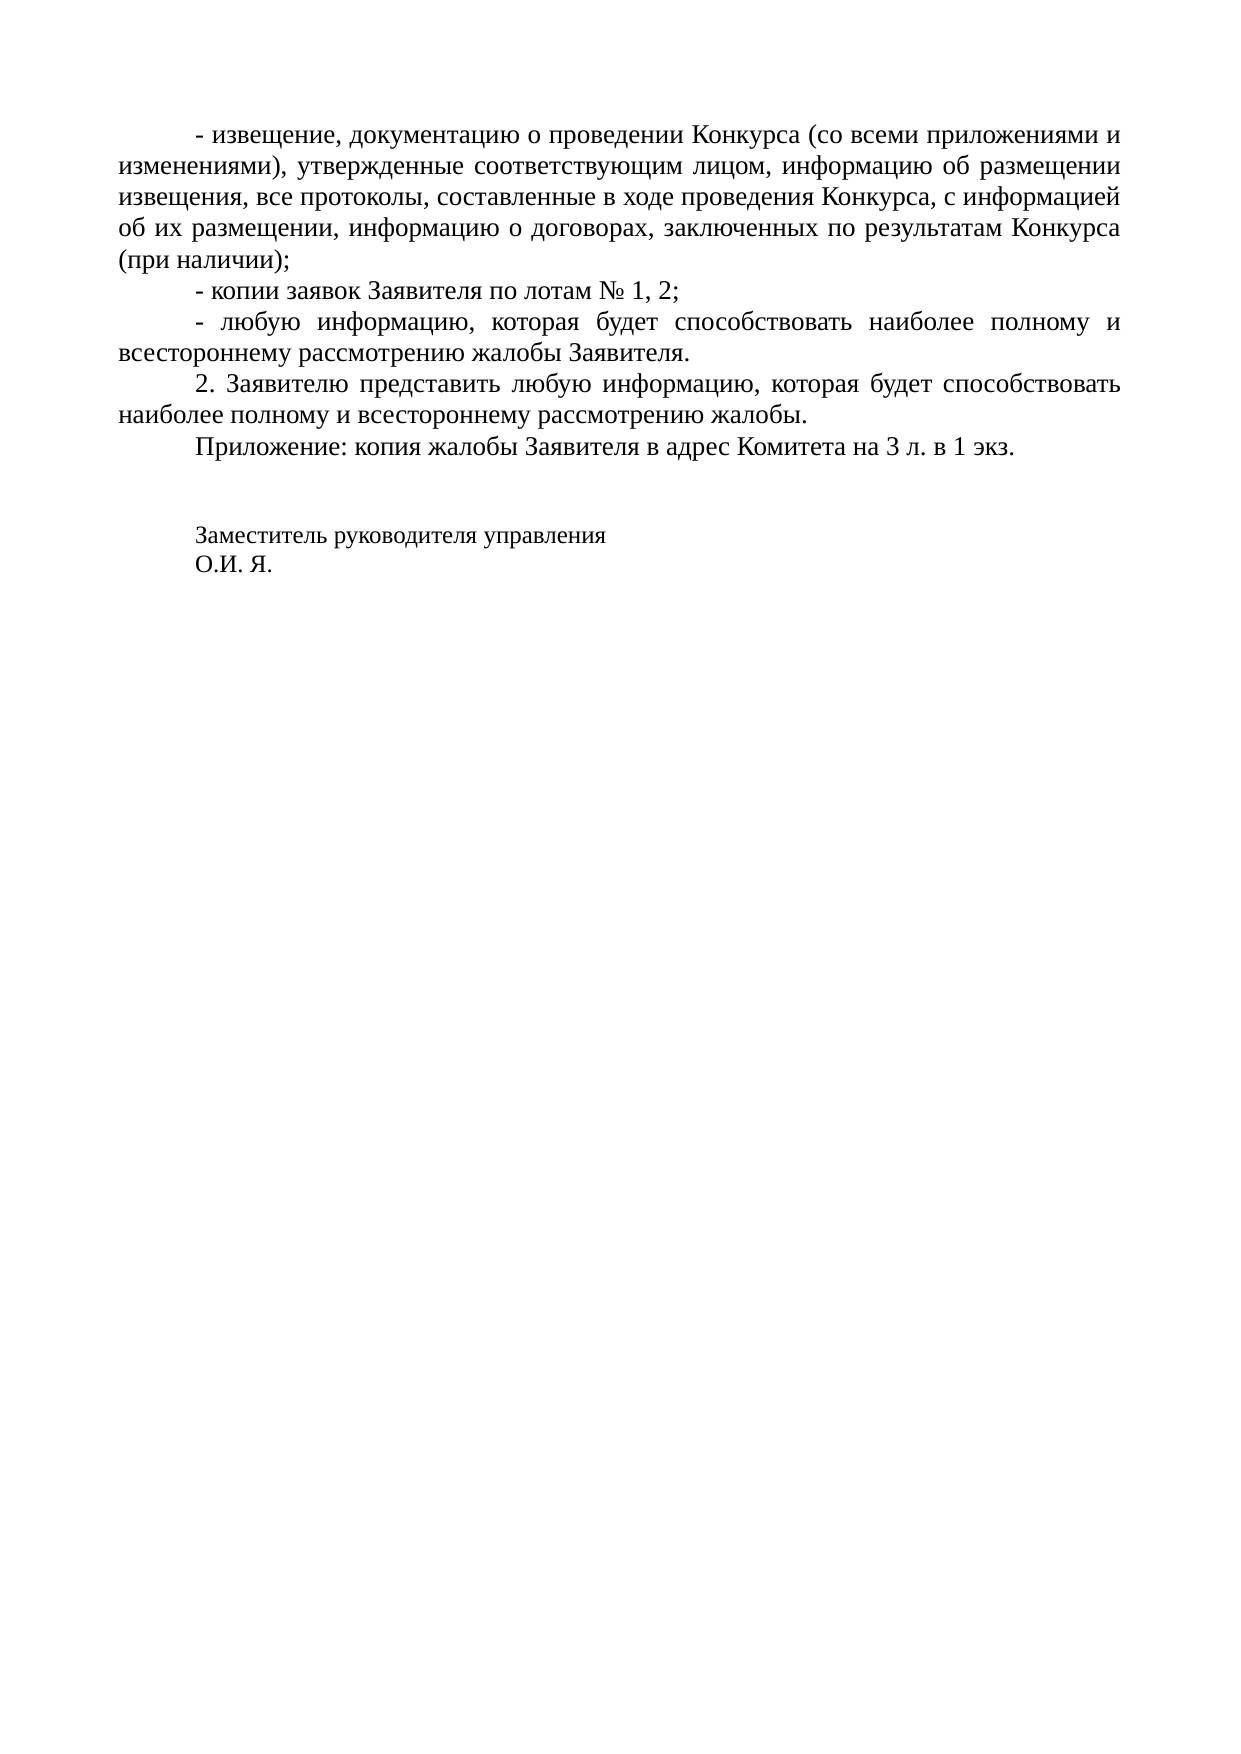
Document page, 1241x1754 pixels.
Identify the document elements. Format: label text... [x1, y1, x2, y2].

text Заместитель руководителя управления [118, 521, 1122, 549]
text - любую информацию, которая будет способствовать наиболее полному и всестороннему рассмотрению жалобы Заявителя. [118, 305, 1122, 367]
text Приложение: копия жалобы Заявителя в адрес Комитета на 3 л. в 1 экз. [118, 429, 1122, 461]
text О.И. Я. [118, 549, 1122, 578]
text - копии заявок Заявителя по лотам № 1, 2; [118, 274, 1122, 305]
text 2. Заявителю представить любую информацию, которая будет способствовать наиболее полному и всестороннему рассмотрению жалобы. [118, 367, 1122, 429]
text - извещение, документацию о проведении Конкурса (со всеми приложениями и изменениями), утвержденные соответствующим лицом, информацию об размещении извещения, все протоколы, составленные в ходе проведения Конкурса, с информацией об их размещении, информацию о договорах, заключенных по результатам Конкурса (при наличии); [118, 118, 1122, 274]
